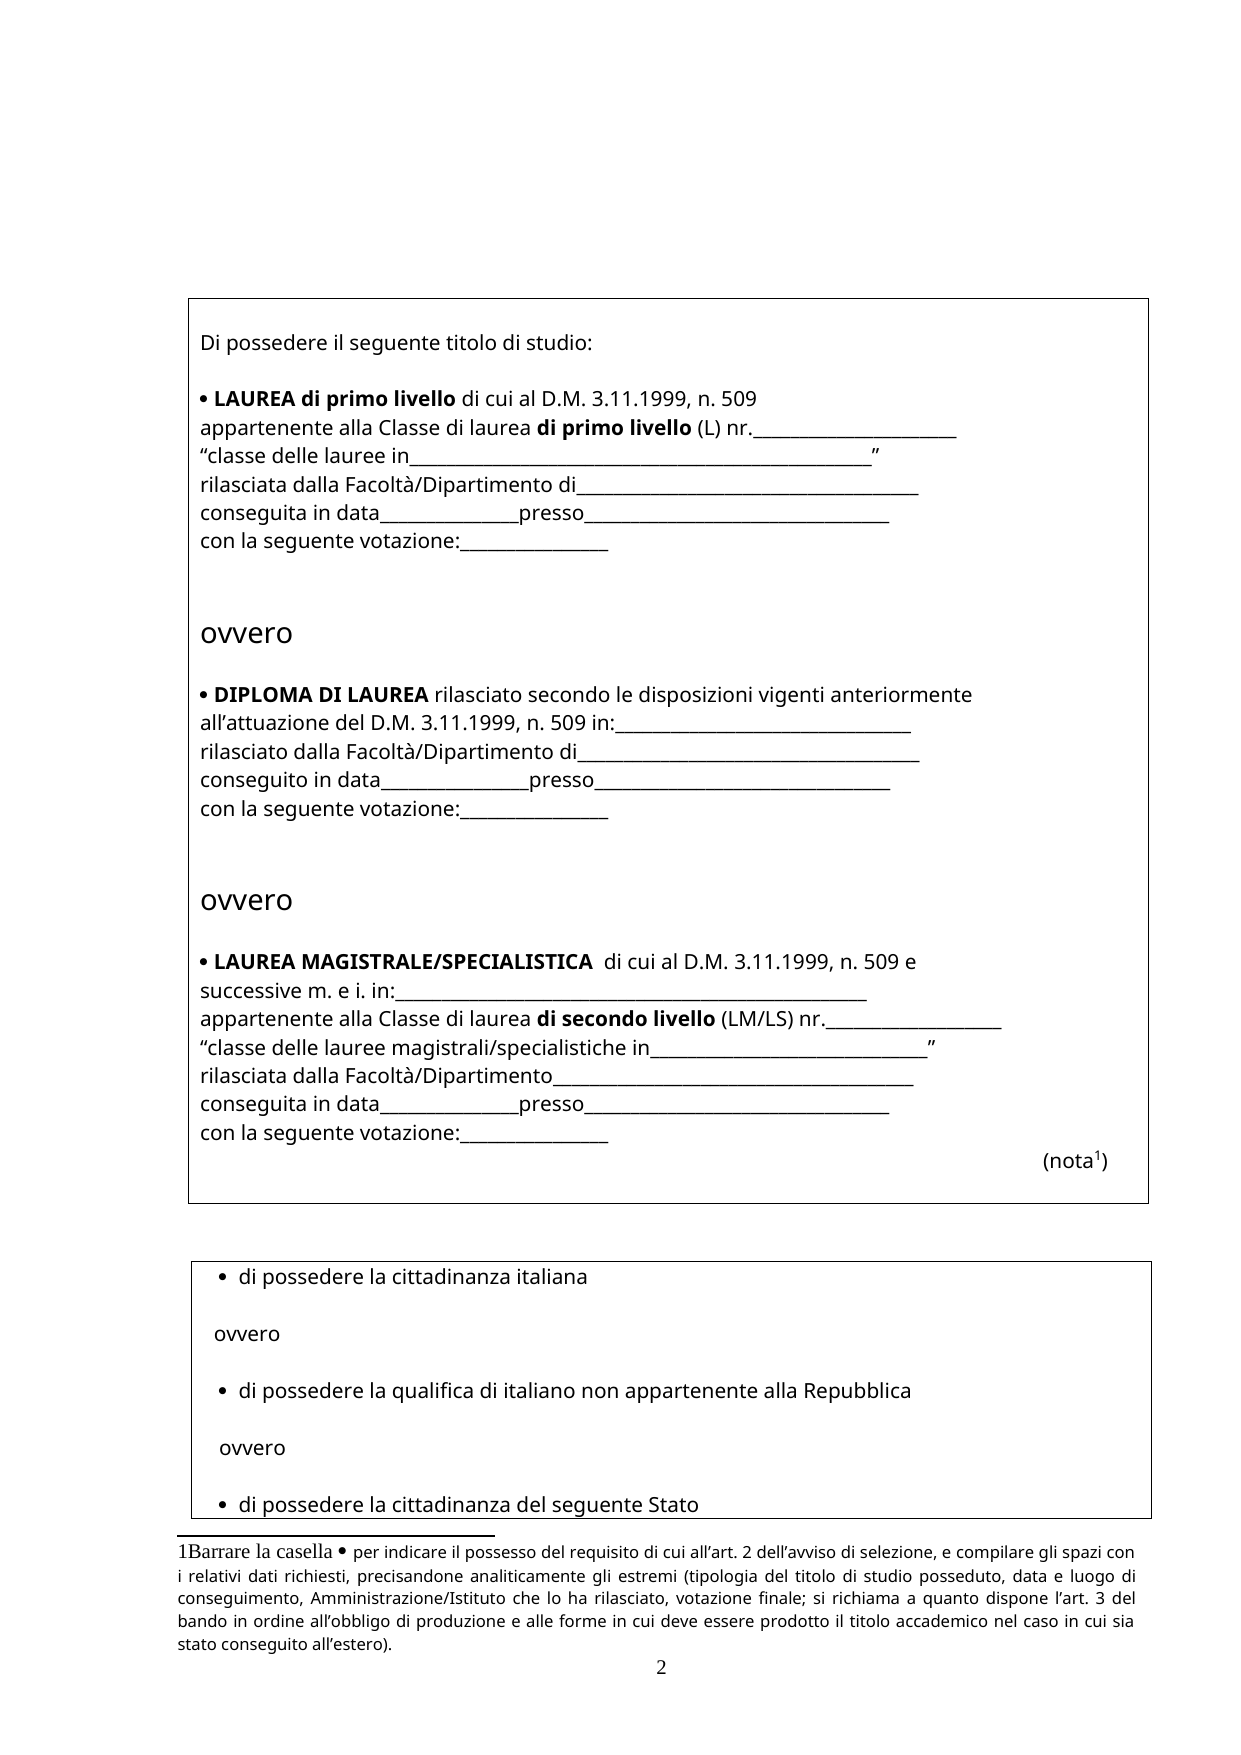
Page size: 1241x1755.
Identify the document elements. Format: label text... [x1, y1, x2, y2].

table_header  di possedere la cittadinanza italiana ovvero  di possedere la qualifica di italiano non appartenente alla Repubblica ovvero  di possedere la cittadinanza del seguente Stato [192, 1262, 1151, 1518]
table_header Di possedere il seguente titolo di studio:  LAUREA di primo livello di cui al D.M. 3.11.1999, n. 509 appartenente alla Classe di laurea di primo livello (L) nr.______________________ “classe delle lauree in__________________________________________________” rilasciata dalla Facoltà/Dipartimento di_____________________________________ conseguita in data_______________presso_________________________________ con la seguente votazione:________________ ovvero  DIPLOMA DI LAUREA rilasciato secondo le disposizioni vigenti anteriormente all’attuazione del D.M. 3.11.1999, n. 509 in:________________________________ rilasciato dalla Facoltà/Dipartimento di_____________________________________ conseguito in data________________presso________________________________ con la seguente votazione:________________ ovvero  LAUREA MAGISTRALE/SPECIALISTICA di cui al D.M. 3.11.1999, n. 509 e successive m. e i. in:___________________________________________________ appartenente alla Classe di laurea di secondo livello (LM/LS) nr.___________________ “classe delle lauree magistrali/specialistiche in______________________________” rilasciata dalla Facoltà/Dipartimento_______________________________________ conseguita in data_______________presso_________________________________ con la seguente votazione:________________ (nota) [189, 299, 1148, 1203]
